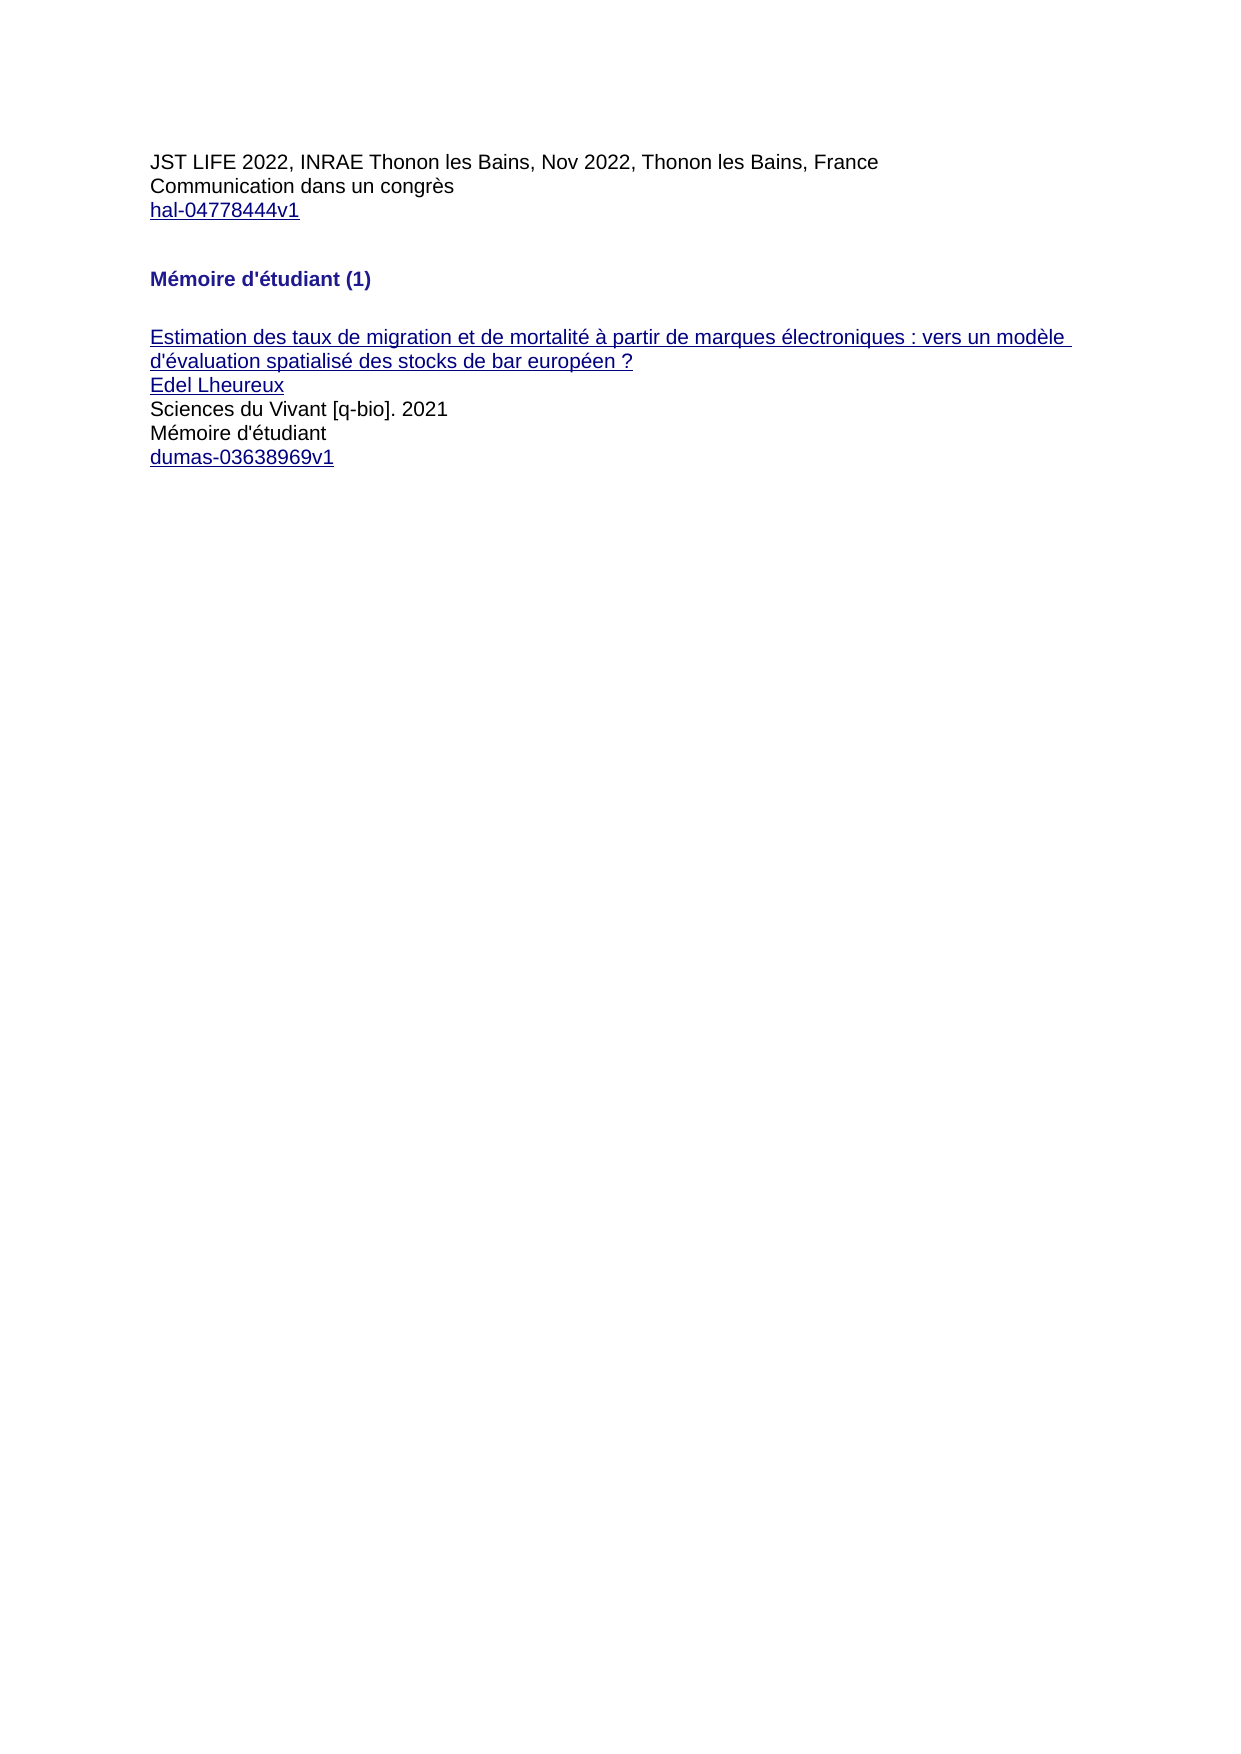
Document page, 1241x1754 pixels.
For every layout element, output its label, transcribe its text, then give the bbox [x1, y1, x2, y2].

table_header Estimation des taux de migration et de mortalité à partir de marques électroniques : vers un modèle d'évaluation spatialisé des stocks de bar européen ? Edel Lheureux Sciences du Vivant [q-bio]. 2021 Mémoire d'étudiant dumas-03638969v1 [150, 325, 1090, 469]
subtitle Mémoire d'étudiant (1) [150, 267, 1090, 291]
table_cell JST LIFE 2022, INRAE Thonon les Bains, Nov 2022, Thonon les Bains, France Communication dans un congrès hal-04778444v1 [150, 150, 1090, 222]
